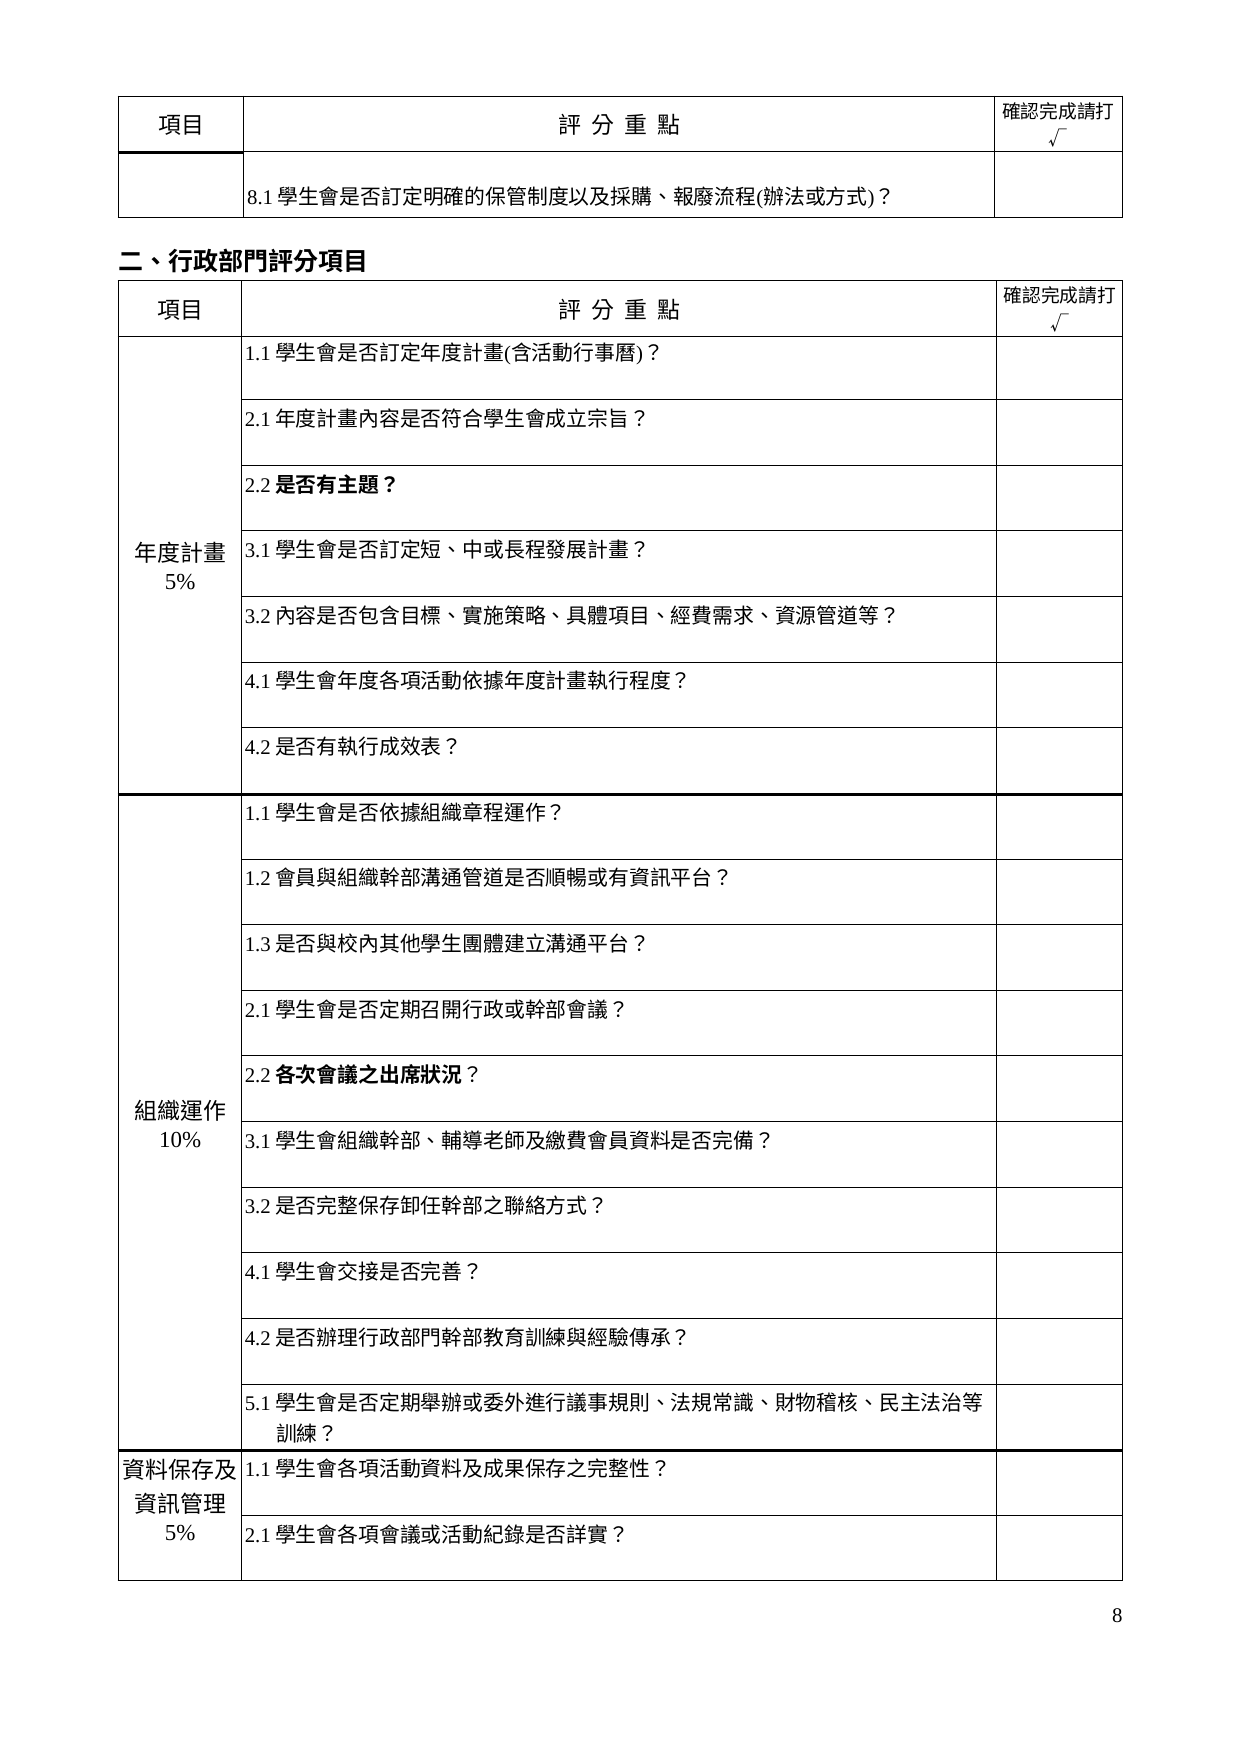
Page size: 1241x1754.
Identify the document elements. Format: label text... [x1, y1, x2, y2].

table_cell 2.2是否有主題？ [242, 466, 996, 530]
table_cell [997, 466, 1122, 530]
table_cell [997, 925, 1122, 990]
table_cell 資料保存及 資訊管理 5% [119, 1452, 241, 1580]
table_header 項目 [119, 97, 243, 151]
table_cell 組織運作 10% [119, 796, 241, 1449]
table_header 項目 [119, 281, 241, 336]
table_cell [997, 1319, 1122, 1383]
table_cell 1.1學生會是否訂定年度計畫(含活動行事曆)？ [242, 337, 996, 399]
table_cell [997, 728, 1122, 793]
table_cell 2.2各次會議之出席狀況？ [242, 1056, 996, 1121]
table_cell 4.1學生會交接是否完善？ [242, 1253, 996, 1318]
table_cell [997, 1188, 1122, 1252]
table_cell 1.2會員與組織幹部溝通管道是否順暢或有資訊平台？ [242, 860, 996, 924]
table_cell 1.3是否與校內其他學生團體建立溝通平台？ [242, 925, 996, 990]
table_cell [997, 1452, 1122, 1515]
table_header 評 分 重 點 [242, 281, 996, 336]
table_cell 1.1學生會各項活動資料及成果保存之完整性？ [242, 1452, 996, 1515]
table_cell 4.2是否辦理行政部門幹部教育訓練與經驗傳承？ [242, 1319, 996, 1383]
table_cell 8.1學生會是否訂定明確的保管制度以及採購、報廢流程(辦法或方式)？ [244, 152, 994, 217]
table_cell [997, 1056, 1122, 1121]
table_cell [997, 991, 1122, 1055]
table_cell [997, 860, 1122, 924]
table_cell [997, 400, 1122, 465]
table_cell 4.1學生會年度各項活動依據年度計畫執行程度？ [242, 663, 996, 727]
table_cell 1.1學生會是否依據組織章程運作？ [242, 796, 996, 858]
table_cell 2.1學生會各項會議或活動紀錄是否詳實？ [242, 1516, 996, 1580]
table_cell [997, 796, 1122, 858]
table_cell [997, 337, 1122, 399]
table_cell 2.1學生會是否定期召開行政或幹部會議？ [242, 991, 996, 1055]
table_header 評 分 重 點 [244, 97, 994, 151]
table_cell [997, 1516, 1122, 1580]
table_cell [997, 597, 1122, 662]
table_cell 3.2是否完整保存卸任幹部之聯絡方式？ [242, 1188, 996, 1252]
table_cell 5.1學生會是否定期舉辦或委外進行議事規則、法規常識、財物稽核、民主法治等訓練？ [242, 1385, 996, 1449]
table_cell [119, 154, 243, 217]
table_cell 3.1學生會組織幹部、輔導老師及繳費會員資料是否完備？ [242, 1122, 996, 1187]
table_cell [995, 152, 1122, 217]
text 二、行政部門評分項目 [118, 218, 1122, 280]
table_cell [997, 663, 1122, 727]
table_cell 4.2是否有執行成效表？ [242, 728, 996, 793]
table_header 確認完成請打√ [997, 281, 1122, 336]
table_cell [997, 531, 1122, 596]
table_cell 3.1學生會是否訂定短、中或長程發展計畫？ [242, 531, 996, 596]
table_cell [997, 1122, 1122, 1187]
table_cell [997, 1253, 1122, 1318]
table_cell 年度計畫 5% [119, 337, 241, 793]
table_header 確認完成請打√ [995, 97, 1122, 151]
table_cell 3.2內容是否包含目標、實施策略、具體項目、經費需求、資源管道等？ [242, 597, 996, 662]
table_cell [997, 1385, 1122, 1449]
table_cell 2.1年度計畫內容是否符合學生會成立宗旨？ [242, 400, 996, 465]
